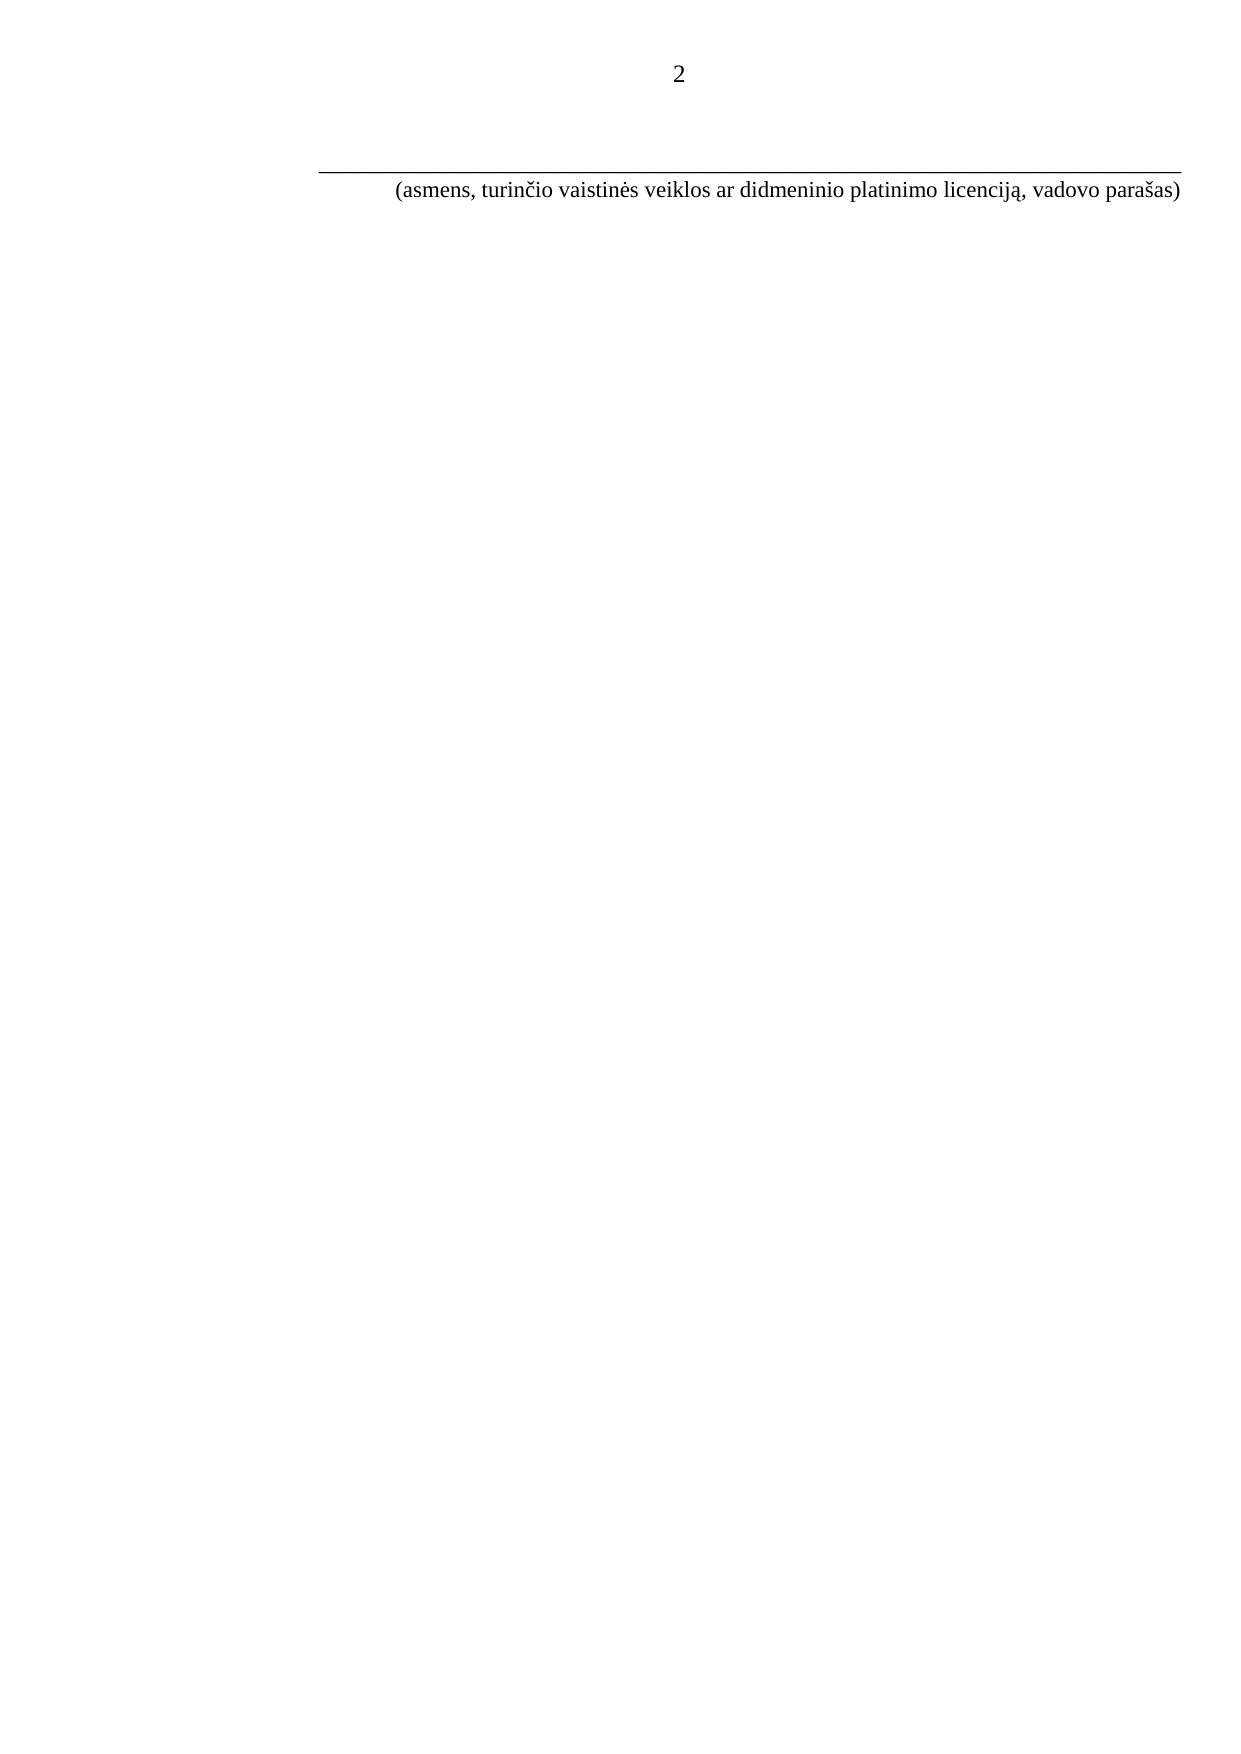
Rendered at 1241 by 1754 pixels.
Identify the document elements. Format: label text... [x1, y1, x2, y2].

text (asmens, turinčio vaistinės veiklos ar didmeninio platinimo licenciją, vadovo parašas) [177, 176, 1181, 202]
text _____________________________________________________________________ [177, 147, 1181, 176]
